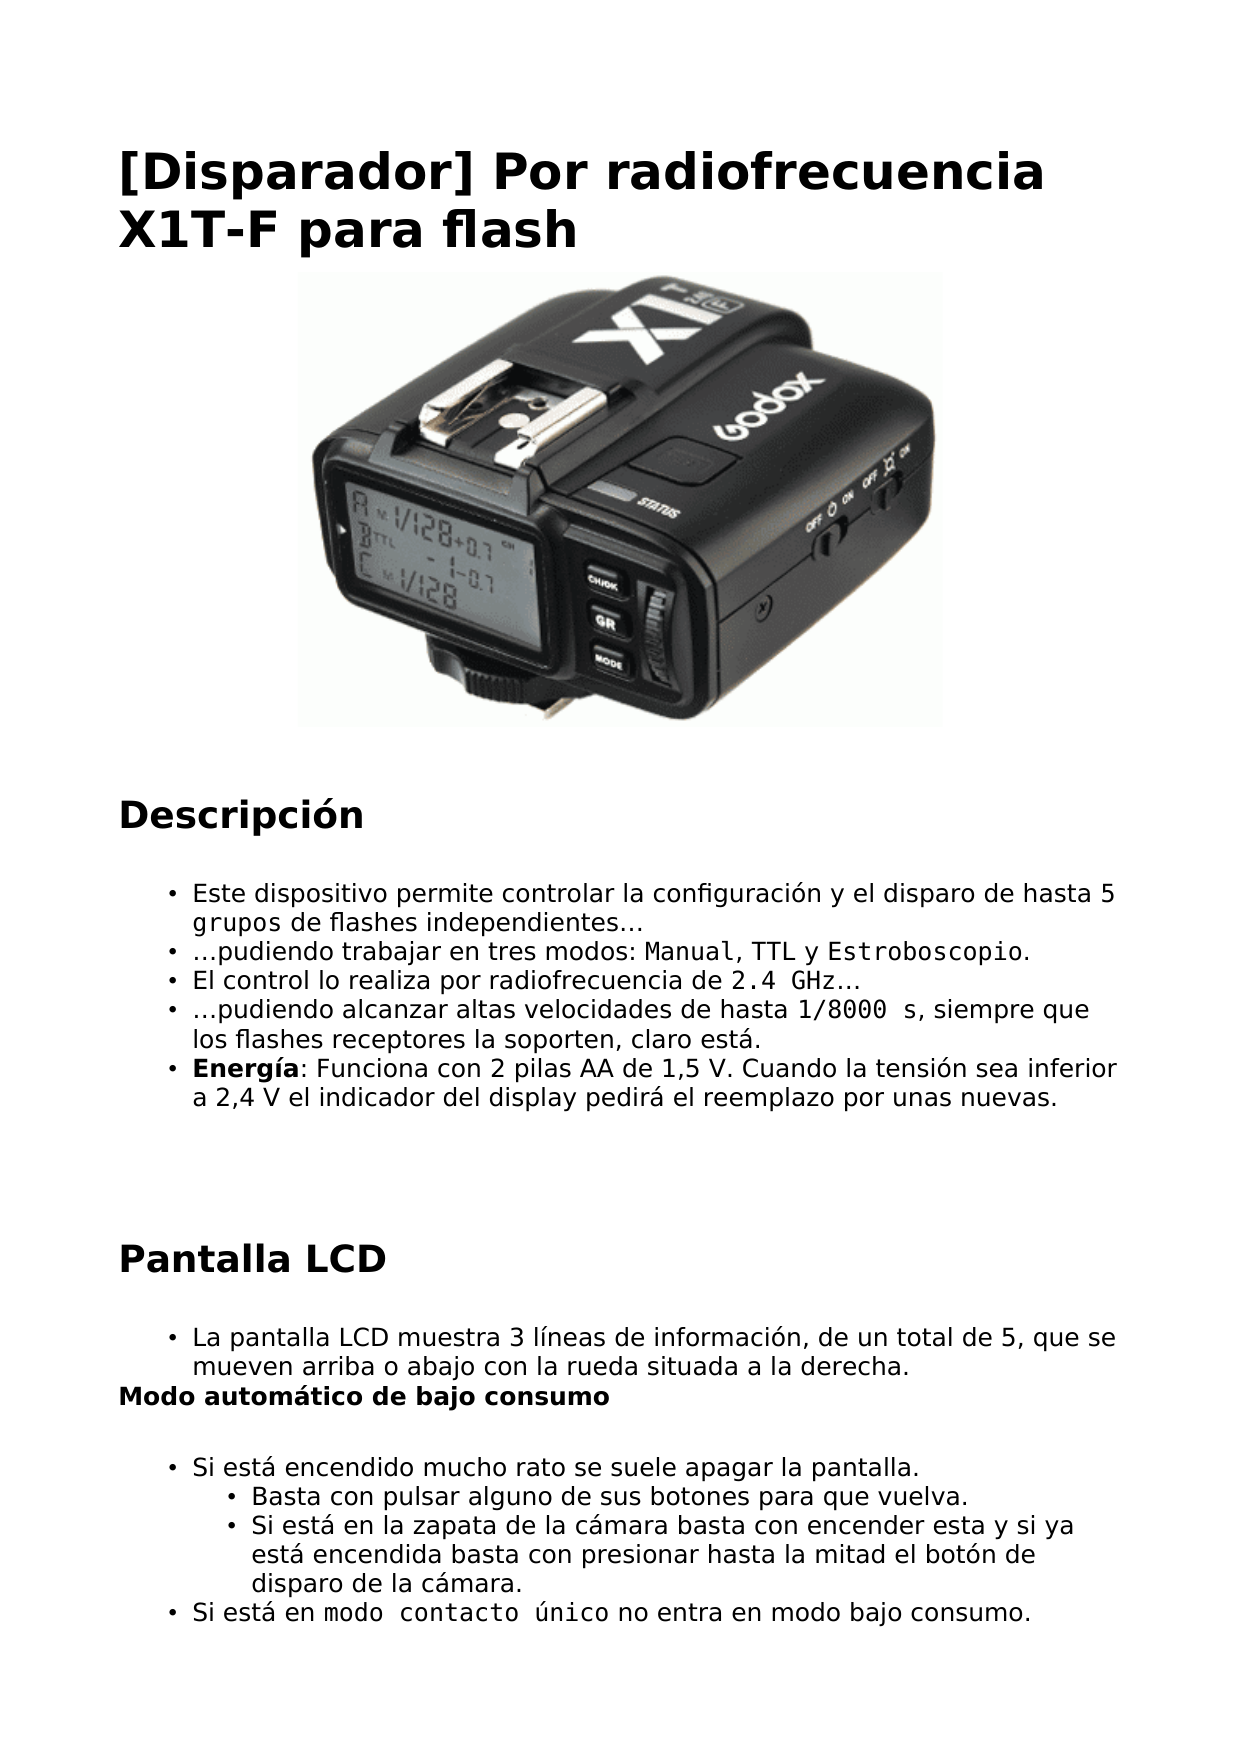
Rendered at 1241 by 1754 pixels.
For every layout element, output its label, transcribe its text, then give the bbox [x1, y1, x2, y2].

subtitle Pantalla LCD [118, 1238, 1122, 1281]
list La pantalla LCD muestra 3 líneas de información, de un total de 5, que se mueven arriba o abajo con la rueda situada a la derecha. [177, 1323, 1122, 1382]
list El control lo realiza por radiofrecuencia de 2.4 GHz… [177, 967, 1122, 996]
list Si está en modo contacto único no entra en modo bajo consumo. [177, 1599, 1122, 1628]
subtitle Descripción [118, 793, 1122, 837]
list …pudiendo trabajar en tres modos: Manual, TTL y Estroboscopio. [177, 937, 1122, 967]
list Si está en la zapata de la cámara basta con encender esta y si ya está encendida basta con presionar hasta la mitad el botón de disparo de la cámara. [236, 1511, 1122, 1599]
subtitle [Disparador] Por radiofrecuencia X1T-F para flash [118, 143, 1122, 259]
list …pudiendo alcanzar altas velocidades de hasta 1/8000 s, siempre que los flashes receptores la soporten, claro está. [177, 996, 1122, 1054]
text Modo automático de bajo consumo [118, 1382, 1122, 1411]
list Energía: Funciona con 2 pilas AA de 1,5 V. Cuando la tensión sea inferior a 2,4 V el indicador del display pedirá el reemplazo por unas nuevas. [177, 1054, 1122, 1112]
list Basta con pulsar alguno de sus botones para que vuelva. [236, 1482, 1122, 1511]
picture [297, 272, 943, 727]
list Este dispositivo permite controlar la configuración y el disparo de hasta 5 grupos de flashes independientes… [177, 879, 1122, 937]
list Si está encendido mucho rato se suele apagar la pantalla. [177, 1453, 1122, 1482]
